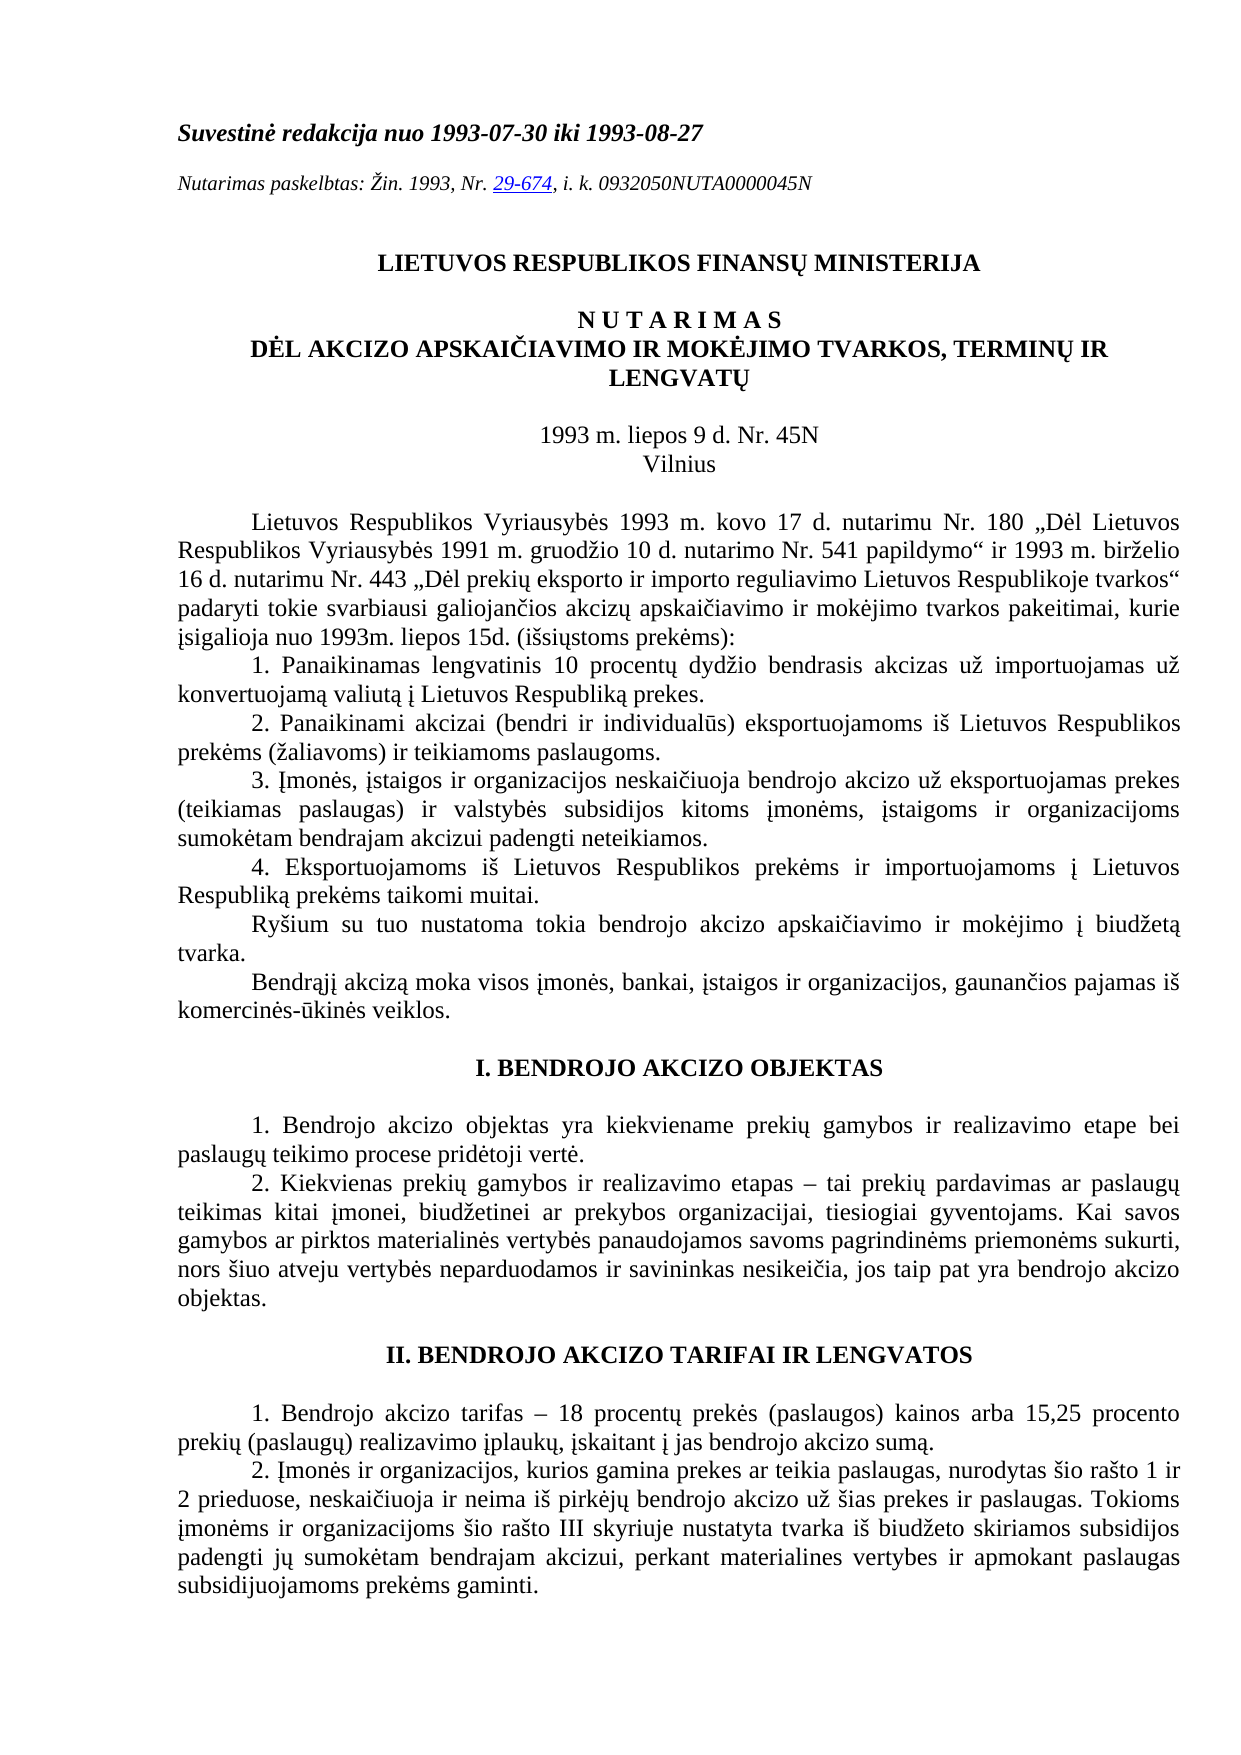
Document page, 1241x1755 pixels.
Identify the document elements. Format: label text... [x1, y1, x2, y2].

text 1. Bendrojo akcizo tarifas – 18 procentų prekės (paslaugos) kainos arba 15,25 procento prekių (paslaugų) realizavimo įplaukų, įskaitant į jas bendrojo akcizo sumą. [177, 1398, 1181, 1455]
text 4. Eksportuojamoms iš Lietuvos Respublikos prekėms ir importuojamoms į Lietuvos Respubliką prekėms taikomi muitai. [177, 852, 1181, 909]
text Nutarimas paskelbtas: Žin. 1993, Nr. 29-674, i. k. 0932050NUTA0000045N [177, 171, 1181, 195]
text 2. Panaikinami akcizai (bendri ir individualūs) eksportuojamoms iš Lietuvos Respublikos prekėms (žaliavoms) ir teikiamoms paslaugoms. [177, 708, 1181, 765]
text 2. Kiekvienas prekių gamybos ir realizavimo etapas – tai prekių pardavimas ar paslaugų teikimas kitai įmonei, biudžetinei ar prekybos organizacijai, tiesiogiai gyventojams. Kai savos gamybos ar pirktos materialinės vertybės panaudojamos savoms pagrindinėms priemonėms sukurti, nors šiuo atveju vertybės neparduodamos ir savininkas nesikeičia, jos taip pat yra bendrojo akcizo objektas. [177, 1168, 1181, 1312]
text Lietuvos Respublikos Vyriausybės 1993 m. kovo 17 d. nutarimu Nr. 180 „Dėl Lietuvos Respublikos Vyriausybės 1991 m. gruodžio 10 d. nutarimo Nr. 541 papildymo“ ir 1993 m. birželio 16 d. nutarimu Nr. 443 „Dėl prekių eksporto ir importo reguliavimo Lietuvos Respublikoje tvarkos“ padaryti tokie svarbiausi galiojančios akcizų apskaičiavimo ir mokėjimo tvarkos pakeitimai, kurie įsigalioja nuo 1993m. liepos 15d. (išsiųstoms prekėms): [177, 507, 1181, 650]
text 1. Panaikinamas lengvatinis 10 procentų dydžio bendrasis akcizas už importuojamas už konvertuojamą valiutą į Lietuvos Respubliką prekes. [177, 650, 1181, 708]
text 1993 m. liepos 9 d. Nr. 45N [177, 420, 1181, 449]
text Suvestinė redakcija nuo 1993-07-30 iki 1993-08-27 [177, 118, 1181, 147]
text Vilnius [177, 449, 1181, 478]
text LIETUVOS RESPUBLIKOS FINANSŲ MINISTERIJA [177, 248, 1181, 277]
text II. BENDROJO AKCIZO TARIFAI IR LENGVATOS [177, 1340, 1181, 1369]
text 3. Įmonės, įstaigos ir organizacijos neskaičiuoja bendrojo akcizo už eksportuojamas prekes (teikiamas paslaugas) ir valstybės subsidijos kitoms įmonėms, įstaigoms ir organizacijoms sumokėtam bendrajam akcizui padengti neteikiamos. [177, 765, 1181, 852]
text 2. Įmonės ir organizacijos, kurios gamina prekes ar teikia paslaugas, nurodytas šio rašto 1 ir 2 prieduose, neskaičiuoja ir neima iš pirkėjų bendrojo akcizo už šias prekes ir paslaugas. Tokioms įmonėms ir organizacijoms šio rašto III skyriuje nustatyta tvarka iš biudžeto skiriamos subsidijos padengti jų sumokėtam bendrajam akcizui, perkant materialines vertybes ir apmokant paslaugas subsidijuojamoms prekėms gaminti. [177, 1455, 1181, 1599]
text DĖL AKCIZO APSKAIČIAVIMO IR MOKĖJIMO TVARKOS, TERMINŲ IR LENGVATŲ [177, 334, 1181, 392]
text Bendrąjį akcizą moka visos įmonės, bankai, įstaigos ir organizacijos, gaunančios pajamas iš komercinės-ūkinės veiklos. [177, 967, 1181, 1024]
text N U T A R I M A S [177, 305, 1181, 334]
text Ryšium su tuo nustatoma tokia bendrojo akcizo apskaičiavimo ir mokėjimo į biudžetą tvarka. [177, 909, 1181, 967]
text 1. Bendrojo akcizo objektas yra kiekviename prekių gamybos ir realizavimo etape bei paslaugų teikimo procese pridėtoji vertė. [177, 1110, 1181, 1168]
text I. BENDROJO AKCIZO OBJEKTAS [177, 1053, 1181, 1082]
